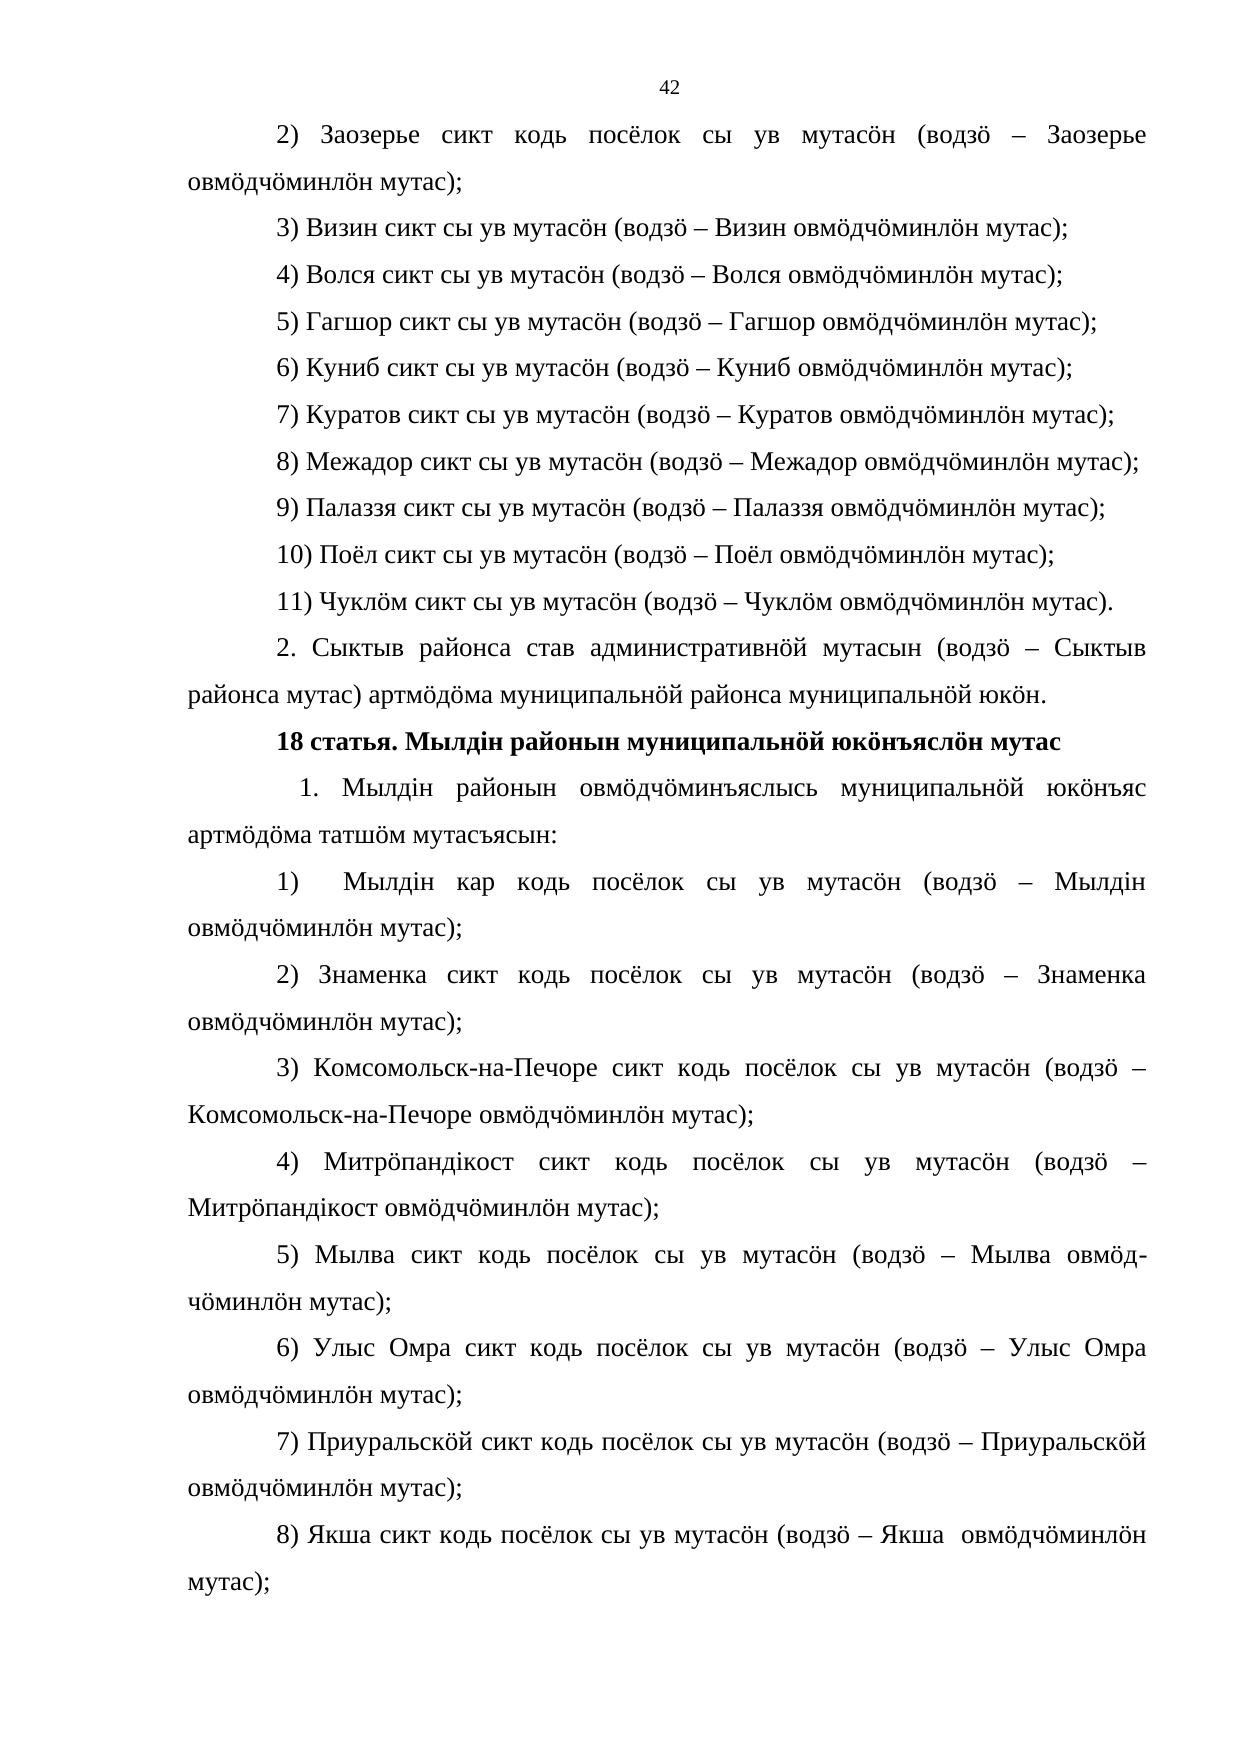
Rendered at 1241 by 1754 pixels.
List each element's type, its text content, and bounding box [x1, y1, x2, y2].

text 8) Межадор сикт сы ув мутасöн (водзö – Межадор овмöдчöминлöн мутас); [187, 445, 1147, 476]
text 2. Сыктыв районса став административнöй мутасын (водзö – Сыктыв районса мутас) артмöдöма муниципальнöй районса муниципальнöй юкöн. [187, 631, 1147, 709]
text 5) Гагшор сикт сы ув мутасöн (водзö – Гагшор овмöдчöминлöн мутас); [187, 305, 1147, 336]
text 9) Палаззя сикт сы ув мутасöн (водзö – Палаззя овмöдчöминлöн мутас); [187, 491, 1147, 523]
text 3) Комсомольск-на-Печоре сикт кодь посёлок сы ув мутасöн (водзö – Комсомольск-на-Печоре овмöдчöминлöн мутас); [187, 1051, 1147, 1129]
text 4) Волся сикт сы ув мутасöн (водзö – Волся овмöдчöминлöн мутас); [187, 258, 1147, 289]
text 2) Заозерье сикт кодь посёлок сы ув мутасöн (водзö – Заозерье овмöдчöминлöн мутас); [187, 118, 1147, 196]
text 5) Мылва сикт кодь посёлок сы ув мутасöн (водзö – Мылва овмöд­чöминлöн мутас); [187, 1238, 1147, 1316]
text 2) Знаменка сикт кодь посёлок сы ув мутасöн (водзö – Знаменка овмöдчöминлöн мутас); [187, 958, 1147, 1036]
text 10) Поёл сикт сы ув мутасöн (водзö – Поёл овмöдчöминлöн мутас); [187, 538, 1147, 569]
text 4) Митрöпандiкост сикт кодь посёлок сы ув мутасöн (водзö – Митрöпандiкост овмöдчöминлöн мутас); [187, 1145, 1147, 1223]
text 3) Визин сикт сы ув мутасöн (водзö – Визин овмöдчöминлöн мутас); [187, 211, 1147, 243]
text 8) Якша сикт кодь посёлок сы ув мутасöн (водзö – Якша овмöдчöминлöн мутас); [187, 1518, 1147, 1596]
text 7) Приуральскöй сикт кодь посёлок сы ув мутасöн (водзö – Приуральскöй овмöдчöминлöн мутас); [187, 1425, 1147, 1503]
text 1) Мылдiн кар кодь посёлок сы ув мутасöн (водзö – Мылдiн овмöдчöминлöн мутас); [187, 865, 1147, 943]
text 6) Улыс Омра сикт кодь посёлок сы ув мутасöн (водзö – Улыс Омра овмöдчöминлöн мутас); [187, 1331, 1147, 1409]
text 7) Куратов сикт сы ув мутасöн (водзö – Куратов овмöдчöминлöн мутас); [187, 398, 1147, 429]
text 6) Куниб сикт сы ув мутасöн (водзö – Куниб овмöдчöминлöн мутас); [187, 351, 1147, 383]
text 18 статья. Мылдiн районын муниципальнöй юкöнъяслöн мутас [187, 725, 1147, 756]
text 1. Мылдiн районын овмöдчöминъяслысь муниципальнöй юкöнъяс артмöдöма татшöм мутасъясын: [187, 771, 1147, 849]
text 11) Чуклöм сикт сы ув мутасöн (водзö – Чуклöм овмöдчöминлöн мутас). [187, 585, 1147, 616]
